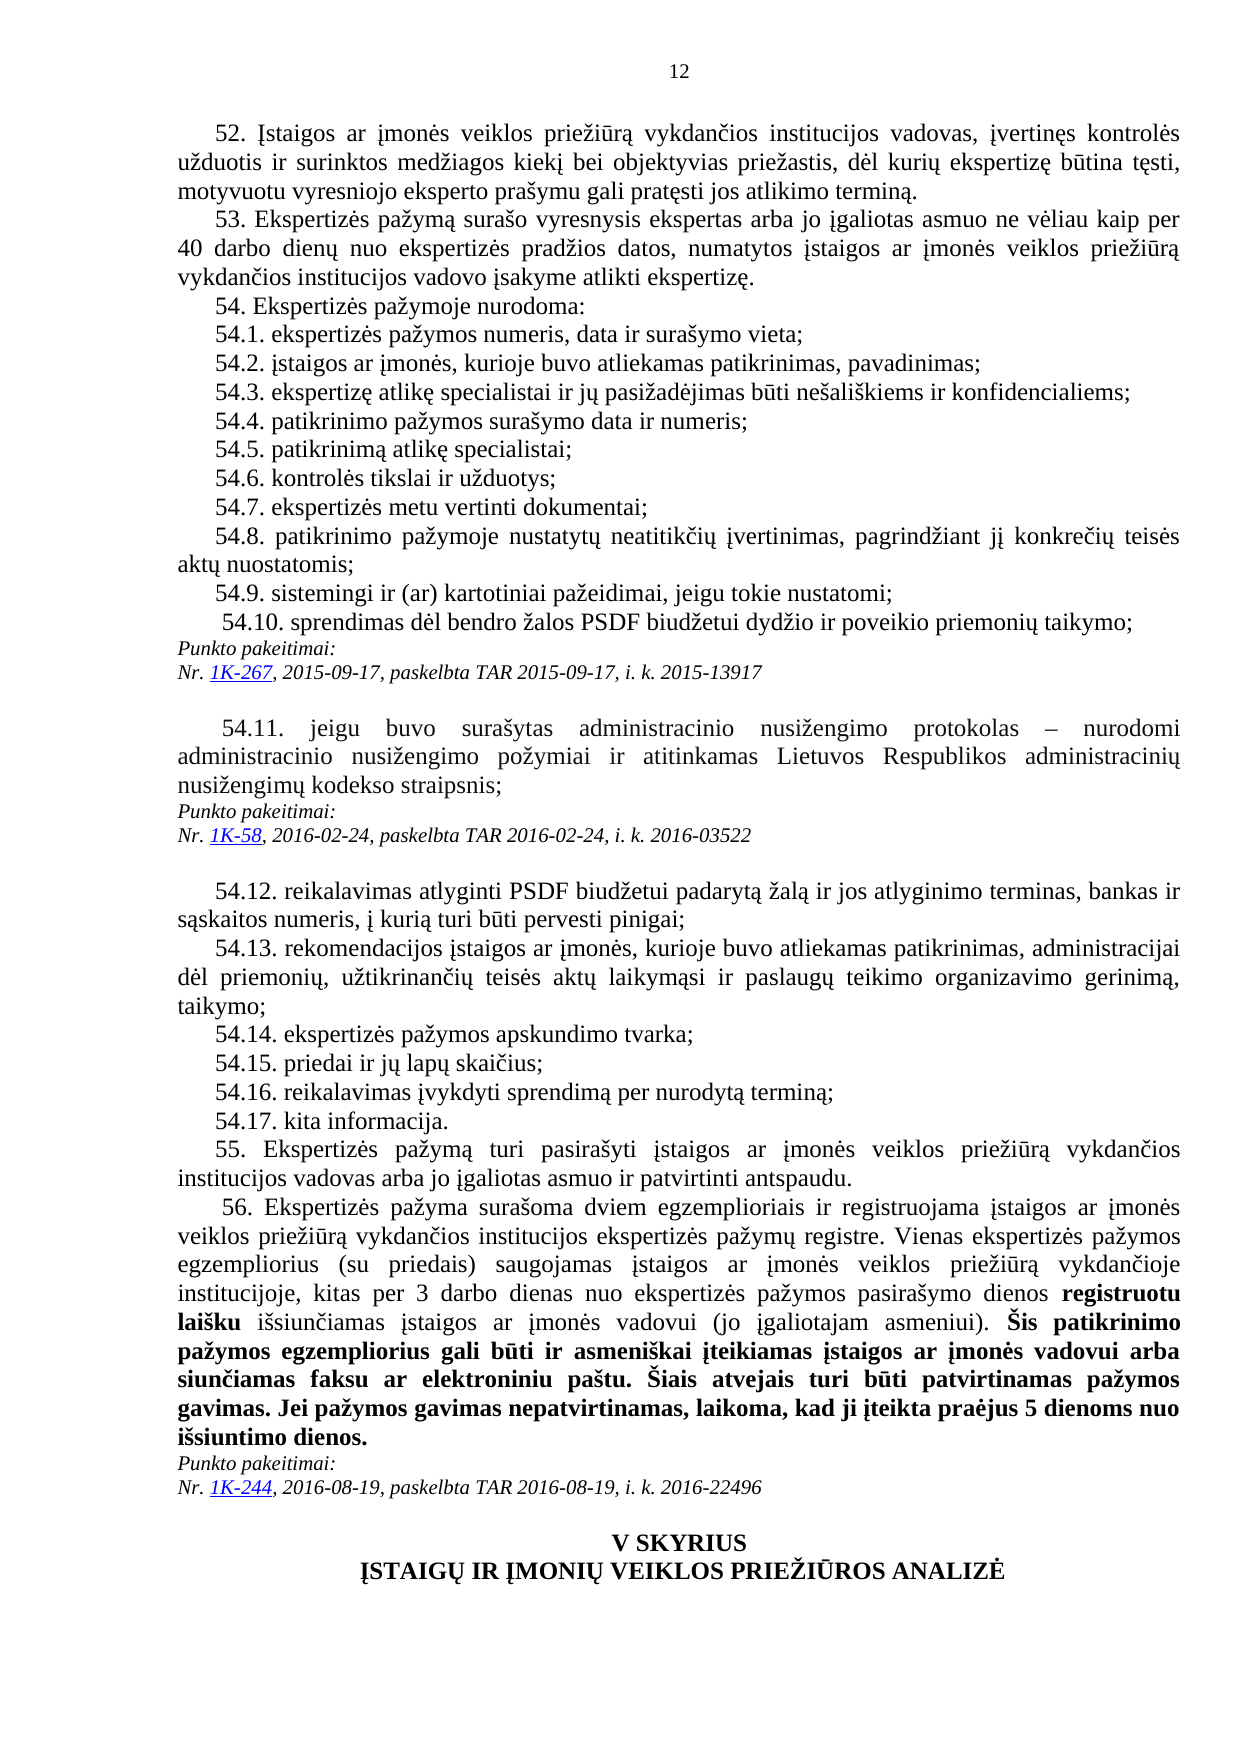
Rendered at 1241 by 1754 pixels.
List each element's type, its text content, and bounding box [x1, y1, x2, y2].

text 54.11. jeigu buvo surašytas administracinio nusižengimo protokolas – nurodomi administracinio nusižengimo požymiai ir atitinkamas Lietuvos Respublikos administracinių nusižengimų kodekso straipsnis; [177, 713, 1181, 799]
text 52. Įstaigos ar įmonės veiklos priežiūrą vykdančios institucijos vadovas, įvertinęs kontrolės užduotis ir surinktos medžiagos kiekį bei objektyvias priežastis, dėl kurių ekspertizę būtina tęsti, motyvuotu vyresniojo eksperto prašymu gali pratęsti jos atlikimo terminą. [177, 118, 1181, 204]
text 54.3. ekspertizę atlikę specialistai ir jų pasižadėjimas būti nešališkiems ir konfidencialiems; [177, 377, 1181, 406]
text Nr. 1K-58, 2016-02-24, paskelbta TAR 2016-02-24, i. k. 2016-03522 [177, 823, 1181, 847]
text 54.1. ekspertizės pažymos numeris, data ir surašymo vieta; [177, 319, 1181, 348]
text 53. Ekspertizės pažymą surašo vyresnysis ekspertas arba jo įgaliotas asmuo ne vėliau kaip per 40 darbo dienų nuo ekspertizės pradžios datos, numatytos įstaigos ar įmonės veiklos priežiūrą vykdančios institucijos vadovo įsakyme atlikti ekspertizę. [177, 204, 1181, 291]
text 54.7. ekspertizės metu vertinti dokumentai; [177, 492, 1181, 521]
text V SKYRIUS [177, 1528, 1181, 1556]
text 54. Ekspertizės pažymoje nurodoma: [177, 291, 1181, 319]
text 54.15. priedai ir jų lapų skaičius; [177, 1048, 1181, 1077]
text 54.14. ekspertizės pažymos apskundimo tvarka; [177, 1019, 1181, 1048]
text 54.10. sprendimas dėl bendro žalos PSDF biudžetui dydžio ir poveikio priemonių taikymo; [177, 607, 1181, 636]
text 55. Ekspertizės pažymą turi pasirašyti įstaigos ar įmonės veiklos priežiūrą vykdančios institucijos vadovas arba jo įgaliotas asmuo ir patvirtinti antspaudu. [177, 1134, 1181, 1192]
text 54.4. patikrinimo pažymos surašymo data ir numeris; [177, 406, 1181, 434]
text Punkto pakeitimai: [177, 799, 1181, 823]
text 54.13. rekomendacijos įstaigos ar įmonės, kurioje buvo atliekamas patikrinimas, administracijai dėl priemonių, užtikrinančių teisės aktų laikymąsi ir paslaugų teikimo organizavimo gerinimą, taikymo; [177, 933, 1181, 1019]
text Nr. 1K-267, 2015-09-17, paskelbta TAR 2015-09-17, i. k. 2015-13917 [177, 660, 1181, 684]
text 54.8. patikrinimo pažymoje nustatytų neatitikčių įvertinimas, pagrindžiant jį konkrečių teisės aktų nuostatomis; [177, 521, 1181, 578]
text 54.16. reikalavimas įvykdyti sprendimą per nurodytą terminą; [177, 1077, 1181, 1106]
text 54.12. reikalavimas atlyginti PSDF biudžetui padarytą žalą ir jos atlyginimo terminas, bankas ir sąskaitos numeris, į kurią turi būti pervesti pinigai; [177, 876, 1181, 933]
text 54.5. patikrinimą atlikę specialistai; [177, 434, 1181, 463]
text Punkto pakeitimai: [177, 636, 1181, 660]
text 54.2. įstaigos ar įmonės, kurioje buvo atliekamas patikrinimas, pavadinimas; [177, 348, 1181, 377]
text Nr. 1K-244, 2016-08-19, paskelbta TAR 2016-08-19, i. k. 2016-22496 [177, 1475, 1181, 1499]
text 54.6. kontrolės tikslai ir užduotys; [177, 463, 1181, 492]
text Punkto pakeitimai: [177, 1451, 1181, 1475]
text 54.9. sistemingi ir (ar) kartotiniai pažeidimai, jeigu tokie nustatomi; [177, 578, 1181, 607]
text 54.17. kita informacija. [177, 1106, 1181, 1134]
text 56. Ekspertizės pažyma surašoma dviem egzemplioriais ir registruojama įstaigos ar įmonės veiklos priežiūrą vykdančios institucijos ekspertizės pažymų registre. Vienas ekspertizės pažymos egzempliorius (su priedais) saugojamas įstaigos ar įmonės veiklos priežiūrą vykdančioje institucijoje, kitas per 3 darbo dienas nuo ekspertizės pažymos pasirašymo dienos registruotu laišku išsiunčiamas įstaigos ar įmonės vadovui (jo įgaliotajam asmeniui). Šis patikrinimo pažymos egzempliorius gali būti ir asmeniškai įteikiamas įstaigos ar įmonės vadovui arba siunčiamas faksu ar elektroniniu paštu. Šiais atvejais turi būti patvirtinamas pažymos gavimas. Jei pažymos gavimas nepatvirtinamas, laikoma, kad ji įteikta praėjus 5 dienoms nuo išsiuntimo dienos. [177, 1192, 1181, 1451]
text ĮSTAIGŲ IR ĮMONIŲ VEIKLOS PRIEŽIŪROS ANALIZĖ [177, 1556, 1181, 1585]
